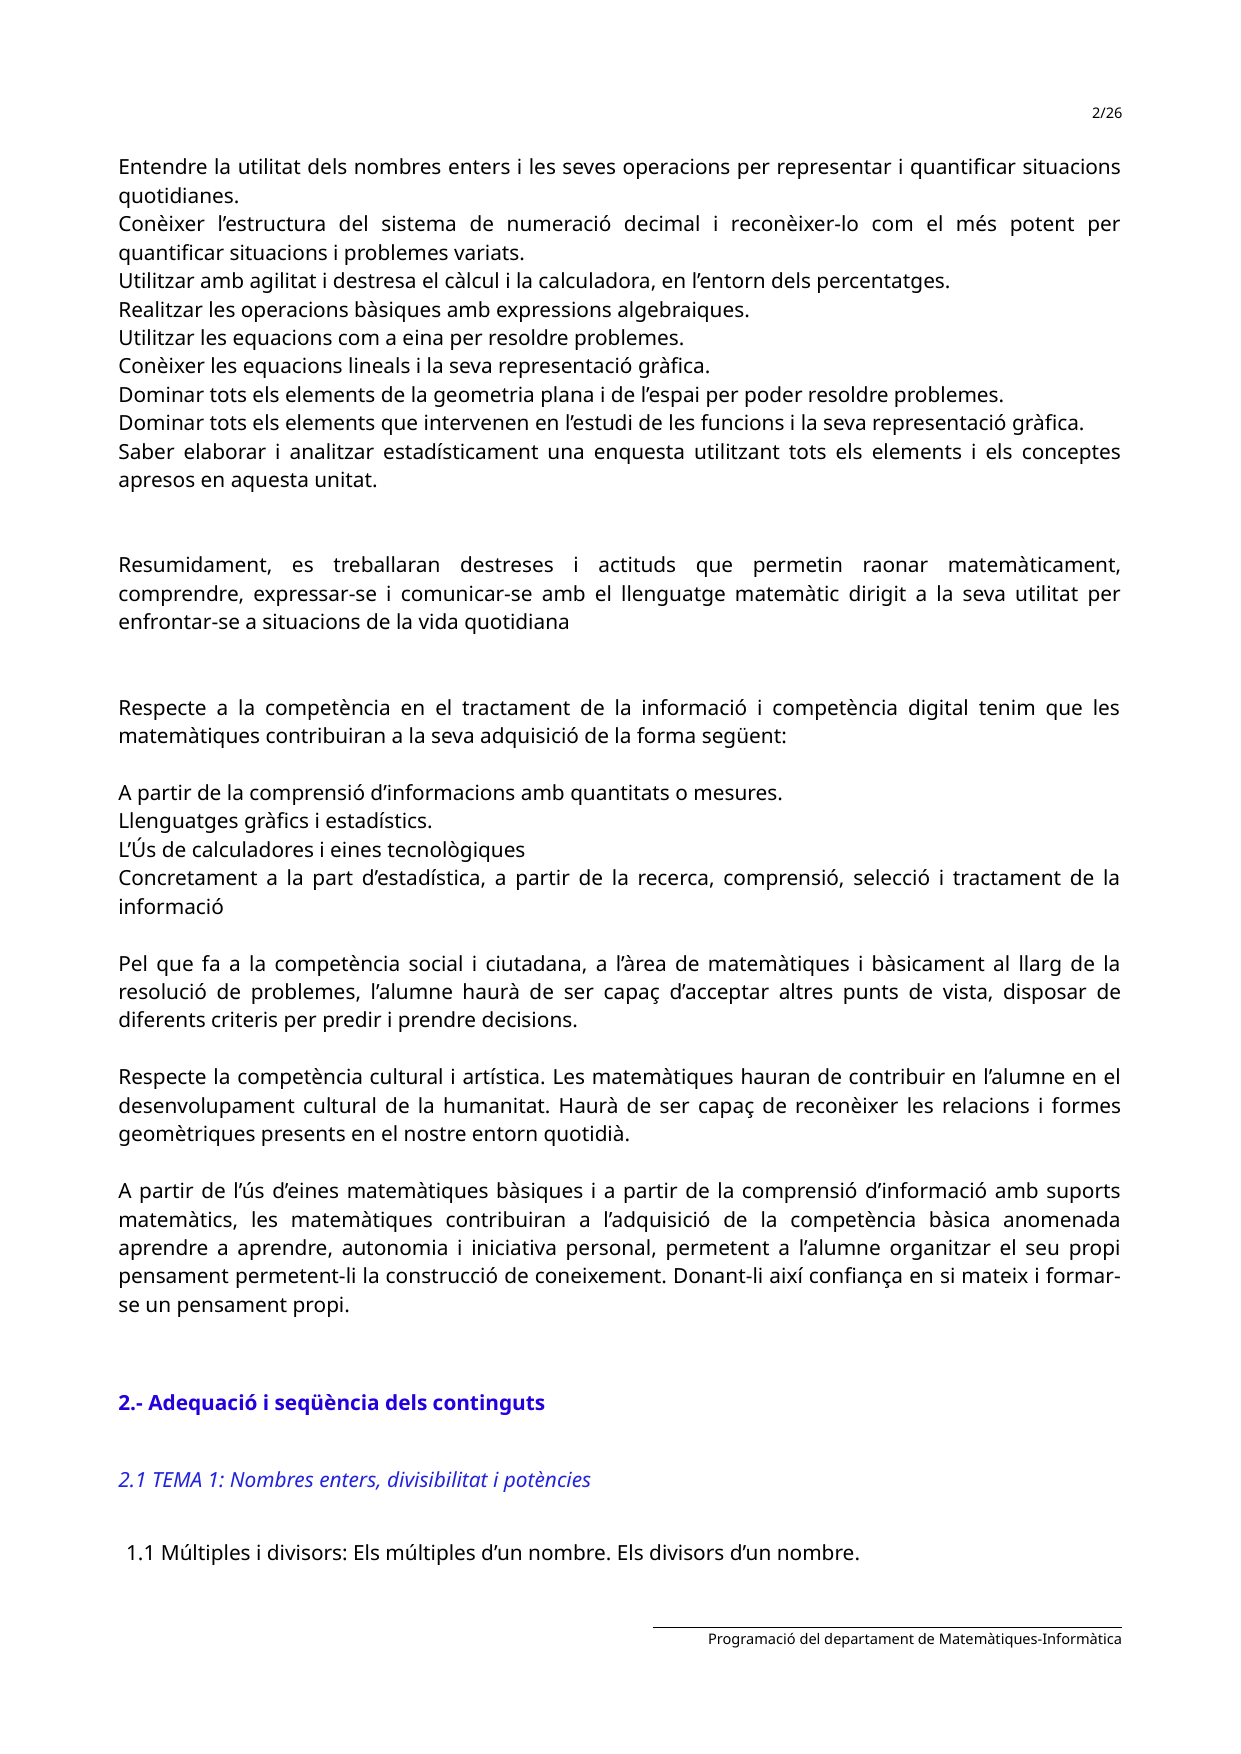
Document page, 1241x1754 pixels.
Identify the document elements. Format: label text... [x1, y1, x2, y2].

text Saber elaborar i analitzar estadísticament una enquesta utilitzant tots els elements i els conceptes apresos en aquesta unitat. [118, 437, 1122, 494]
text Utilitzar les equacions com a eina per resoldre problemes. [118, 323, 1122, 352]
text 1.1 Múltiples i divisors: Els múltiples d’un nombre. Els divisors d’un nombre. [126, 1538, 1114, 1567]
text Respecte la competència cultural i artística. Les matemàtiques hauran de contribuir en l’alumne en el desenvolupament cultural de la humanitat. Haurà de ser capaç de reconèixer les relacions i formes geomètriques presents en el nostre entorn quotidià. [118, 1062, 1122, 1148]
text Dominar tots els elements que intervenen en l’estudi de les funcions i la seva representació gràfica. [118, 408, 1122, 437]
text A partir de l’ús d’eines matemàtiques bàsiques i a partir de la comprensió d’informació amb suports matemàtics, les matemàtiques contribuiran a l’adquisició de la competència bàsica anomenada aprendre a aprendre, autonomia i iniciativa personal, permetent a l’alumne organitzar el seu propi pensament permetent-li la construcció de coneixement. Donant-li així confiança en si mateix i formar-se un pensament propi. [118, 1176, 1122, 1318]
text Resumidament, es treballaran destreses i actituds que permetin raonar matemàticament, comprendre, expressar-se i comunicar-se amb el llenguatge matemàtic dirigit a la seva utilitat per enfrontar-se a situacions de la vida quotidiana [118, 551, 1122, 636]
text Concretament a la part d’estadística, a partir de la recerca, comprensió, selecció i tractament de la informació [118, 863, 1122, 920]
subtitle 2.- Adequació i seqüència dels continguts [118, 1388, 1122, 1417]
text Dominar tots els elements de la geometria plana i de l’espai per poder resoldre problemes. [118, 380, 1122, 408]
text Respecte a la competència en el tractament de la informació i competència digital tenim que les matemàtiques contribuiran a la seva adquisició de la forma següent: [118, 693, 1122, 750]
text Conèixer l’estructura del sistema de numeració decimal i reconèixer-lo com el més potent per quantificar situacions i problemes variats. [118, 209, 1122, 266]
text Pel que fa a la competència social i ciutadana, a l’àrea de matemàtiques i bàsicament al llarg de la resolució de problemes, l’alumne haurà de ser capaç d’acceptar altres punts de vista, disposar de diferents criteris per predir i prendre decisions. [118, 949, 1122, 1034]
text A partir de la comprensió d’informacions amb quantitats o mesures. [118, 778, 1122, 807]
text Utilitzar amb agilitat i destresa el càlcul i la calculadora, en l’entorn dels percentatges. [118, 266, 1122, 295]
text Realitzar les operacions bàsiques amb expressions algebraiques. [118, 295, 1122, 323]
text Entendre la utilitat dels nombres enters i les seves operacions per representar i quantificar situacions quotidianes. [118, 152, 1122, 209]
text Conèixer les equacions lineals i la seva representació gràfica. [118, 352, 1122, 380]
text Llenguatges gràfics i estadístics. [118, 807, 1122, 835]
subtitle 2.1 TEMA 1: Nombres enters, divisibilitat i potències [118, 1465, 1122, 1493]
text L’Ús de calculadores i eines tecnològiques [118, 835, 1122, 863]
